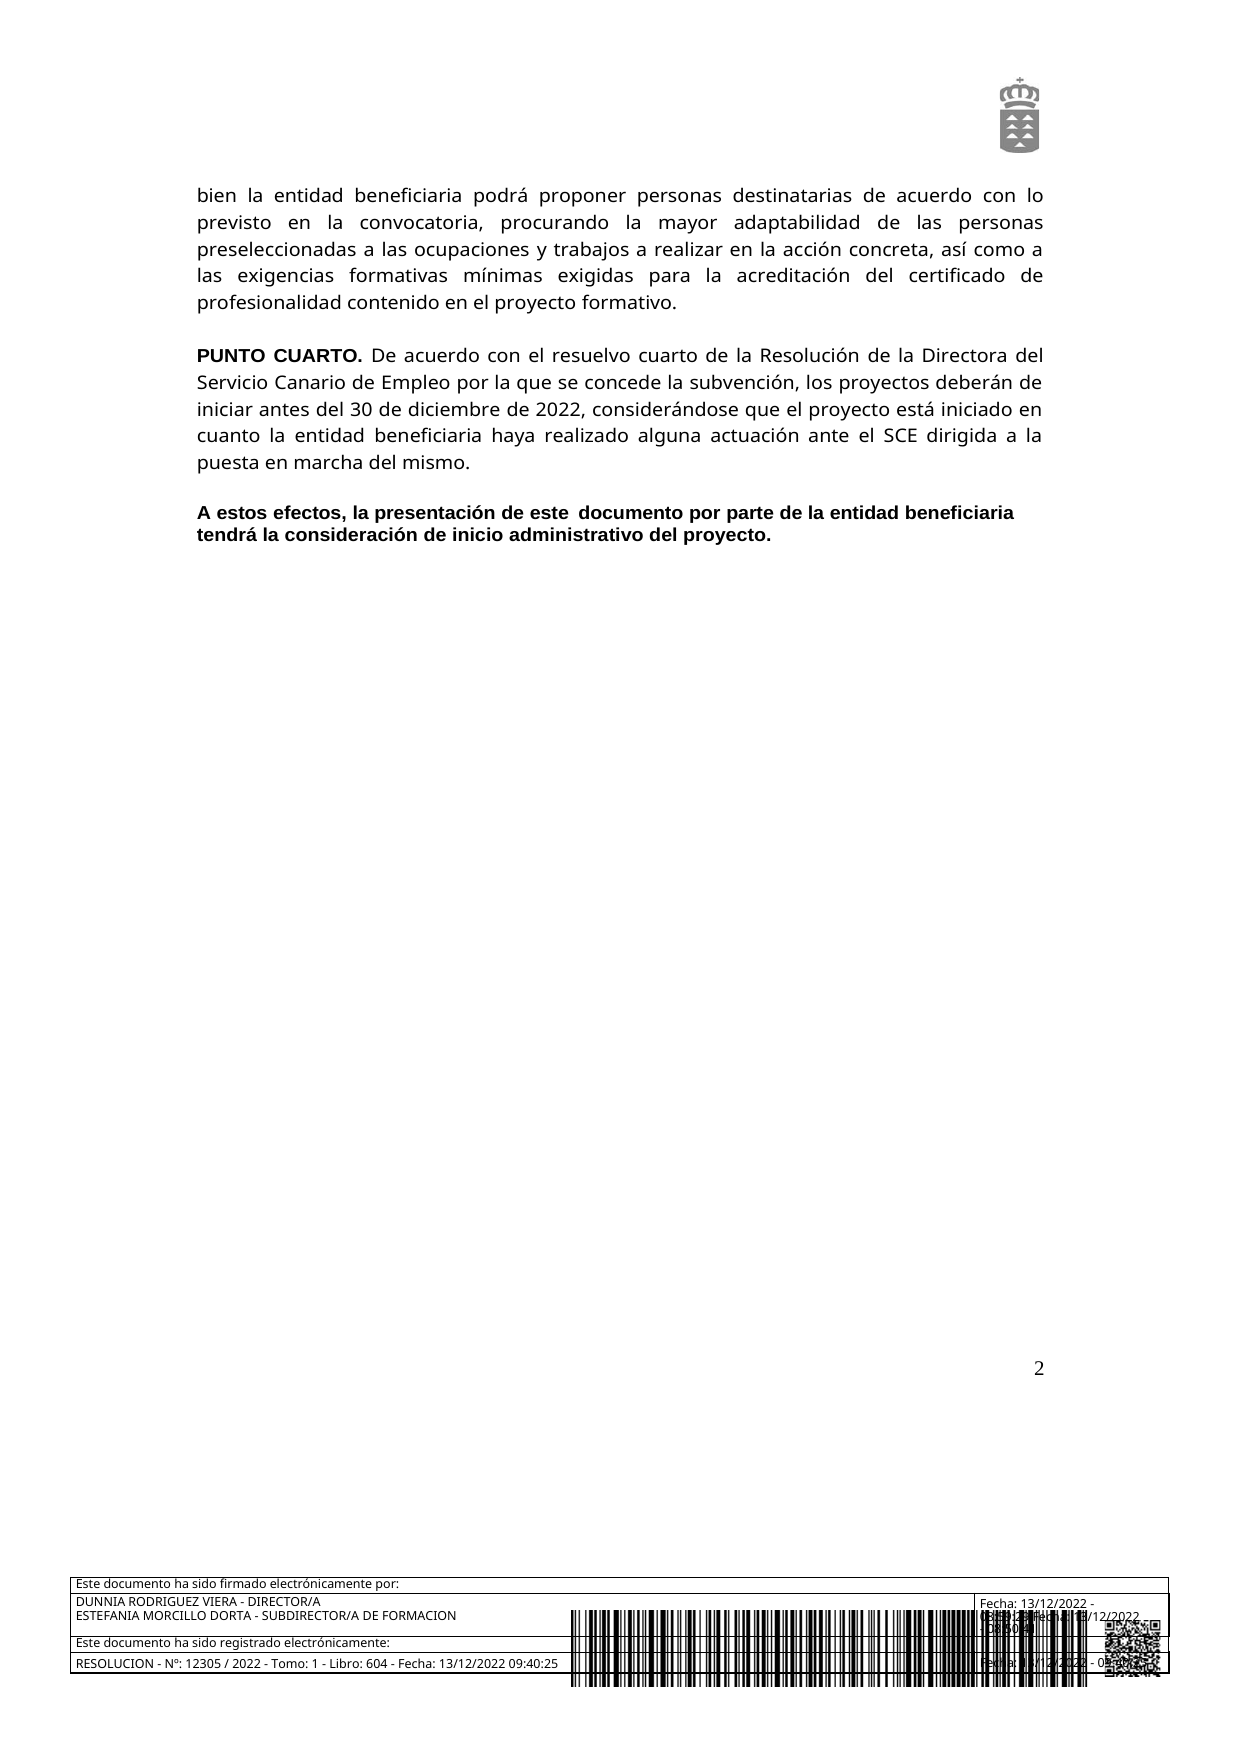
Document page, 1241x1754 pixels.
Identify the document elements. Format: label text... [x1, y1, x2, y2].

picture [999, 77, 1040, 153]
table_cell Fecha: 13/12/2022 - 09:40:25 [975, 1653, 1168, 1672]
text A estos efectos, la presentación de este documento por parte de la entidad beneficiaria tendrá la consideración de inicio administrativo del proyecto. [197, 502, 1060, 546]
picture [571, 1674, 1088, 1687]
table_cell Fecha: 13/12/2022 - 08:59:29 Fecha: 13/12/2022 - 08:50:41 [975, 1594, 1168, 1636]
text PUNTO CUARTO. De acuerdo con el resuelvo cuarto de la Resolución de la Directora del Servicio Canario de Empleo por la que se concede la subvención, los proyectos deberán de iniciar antes del 30 de diciembre de 2022, considerándose que el proyecto está iniciado en cuanto la entidad beneficiaria haya realizado alguna actuación ante el SCE dirigida a la puesta en marcha del mismo. [197, 342, 1044, 475]
table_cell RESOLUCION - Nº: 12305 / 2022 - Tomo: 1 - Libro: 604 - Fecha: 13/12/2022 09:40:25 [71, 1653, 974, 1672]
table_cell DUNNIA RODRIGUEZ VIERA - DIRECTOR/A ESTEFANIA MORCILLO DORTA - SUBDIRECTOR/A DE FORMACION [71, 1594, 974, 1636]
table_header [975, 1578, 1168, 1592]
table_header Este documento ha sido firmado electrónicamente por: [71, 1578, 975, 1592]
text 2 [58, 1356, 1044, 1380]
text bien la entidad beneficiaria podrá proponer personas destinatarias de acuerdo con lo previsto en la convocatoria, procurando la mayor adaptabilidad de las personas preseleccionadas a las ocupaciones y trabajos a realizar en la acción concreta, así como a las exigencias formativas mínimas exigidas para la acreditación del certificado de profesionalidad contenido en el proyecto formativo. [197, 182, 1044, 315]
table_cell Este documento ha sido registrado electrónicamente: [71, 1637, 1168, 1651]
